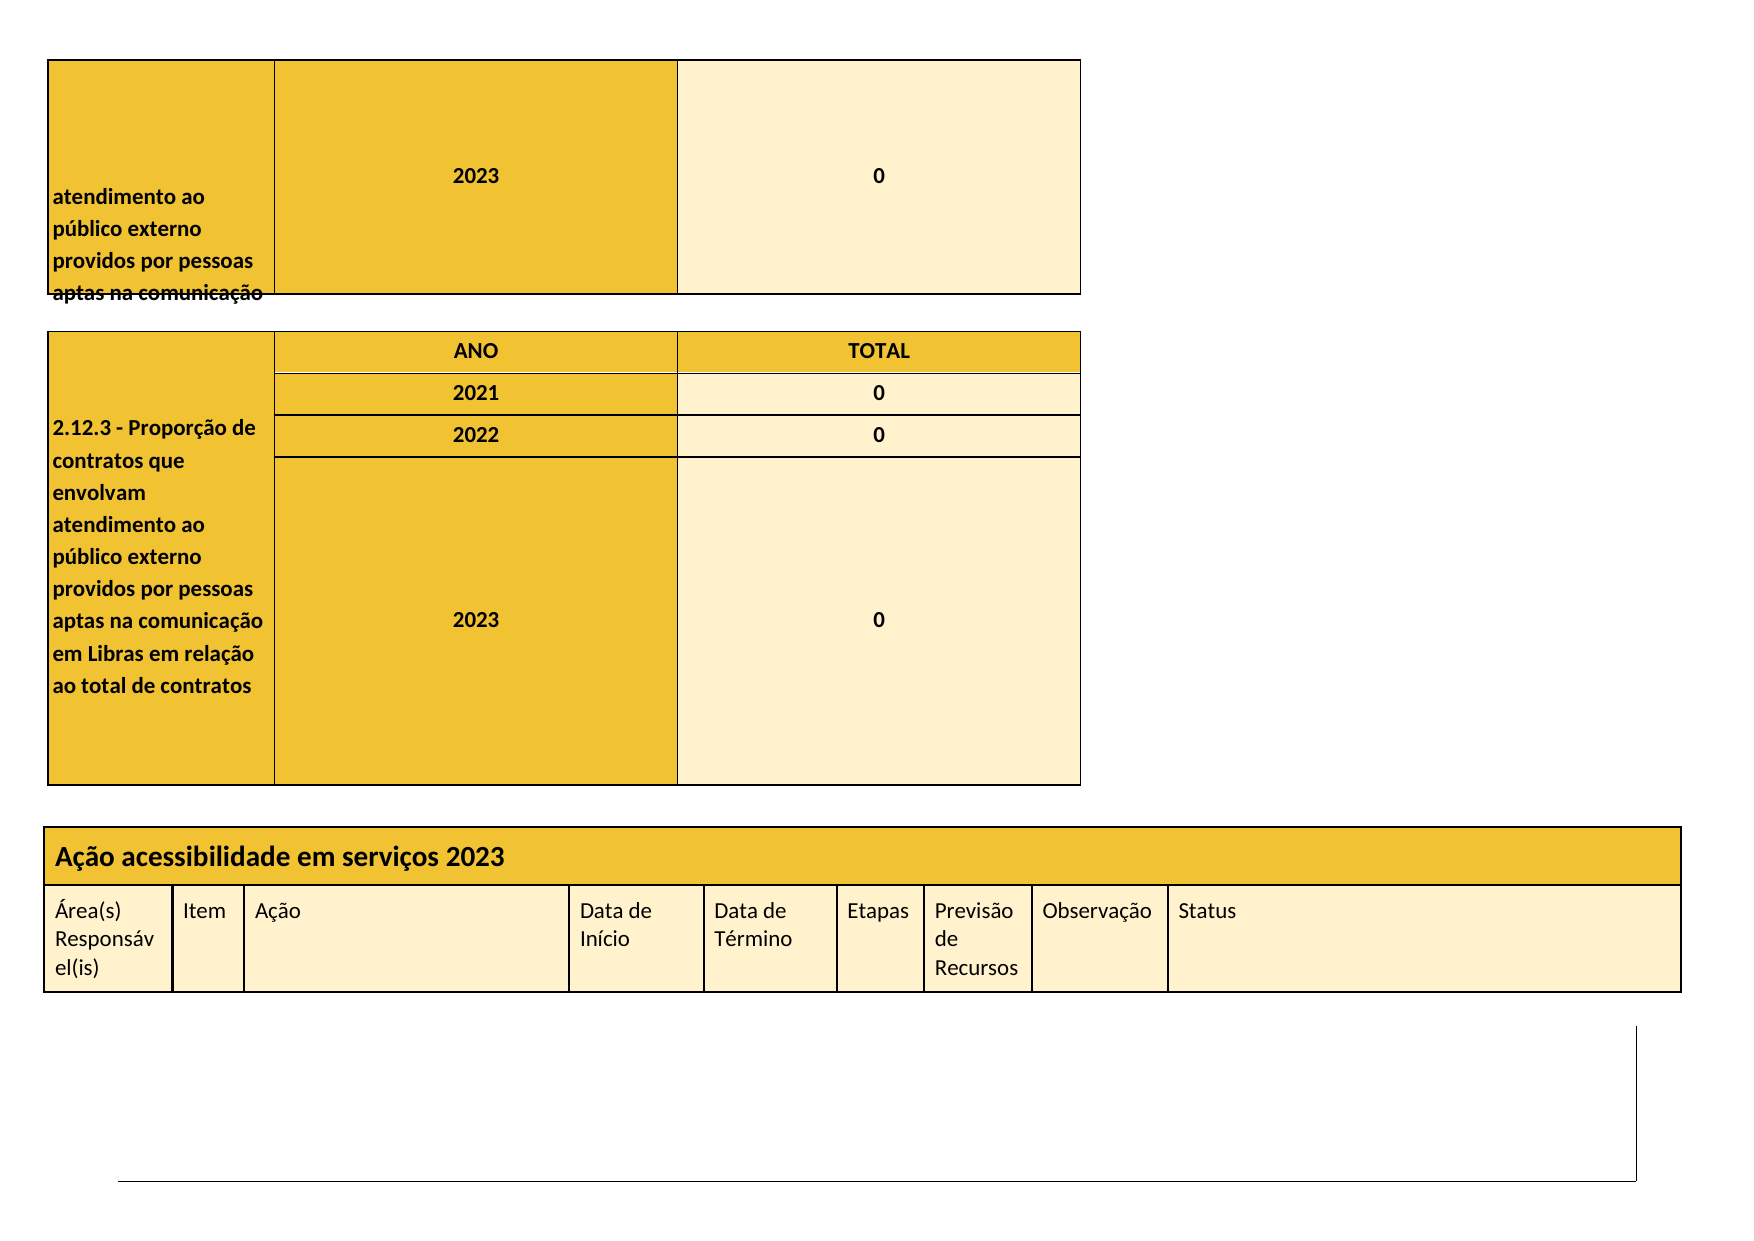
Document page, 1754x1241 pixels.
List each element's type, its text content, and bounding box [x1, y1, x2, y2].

table_cell 0 [678, 374, 1080, 414]
table_cell [678, 295, 1081, 331]
table_cell ANO [275, 332, 677, 372]
table_cell Etapas [838, 886, 923, 991]
table_cell Área(s) Responsável(is) [45, 886, 171, 991]
table_cell Status [1169, 886, 1680, 991]
table_cell 0 [678, 61, 1080, 293]
table_cell Observação [1033, 886, 1167, 991]
table_cell Data de Término [705, 886, 836, 991]
table_cell 2022 [275, 416, 677, 456]
table_cell [48, 295, 274, 331]
table_cell 0 [678, 416, 1080, 456]
table_cell Previsão de Recursos [925, 886, 1031, 991]
table_cell Ação [245, 886, 568, 991]
table_cell [274, 295, 677, 331]
table_cell 2023 [275, 61, 677, 293]
table_cell Item [174, 886, 243, 991]
table_cell 2.12.3 - Proporção de contratos que envolvam atendimento ao público externo providos por pessoas aptas na comunicação em Libras em relação ao total de contratos [49, 332, 274, 784]
table_cell Data de Início [570, 886, 703, 991]
table_cell 2.12.2 - Quantidade de contratos que envolvam atendimento ao público externo providos por pessoas aptas na comunicação em Libras [49, 61, 274, 293]
table_cell 0 [678, 458, 1080, 784]
table_cell 2021 [275, 374, 677, 414]
table_cell 2023 [275, 458, 677, 784]
table_header Ação acessibilidade em serviços 2023 [45, 828, 1680, 884]
table_cell TOTAL [678, 332, 1080, 372]
